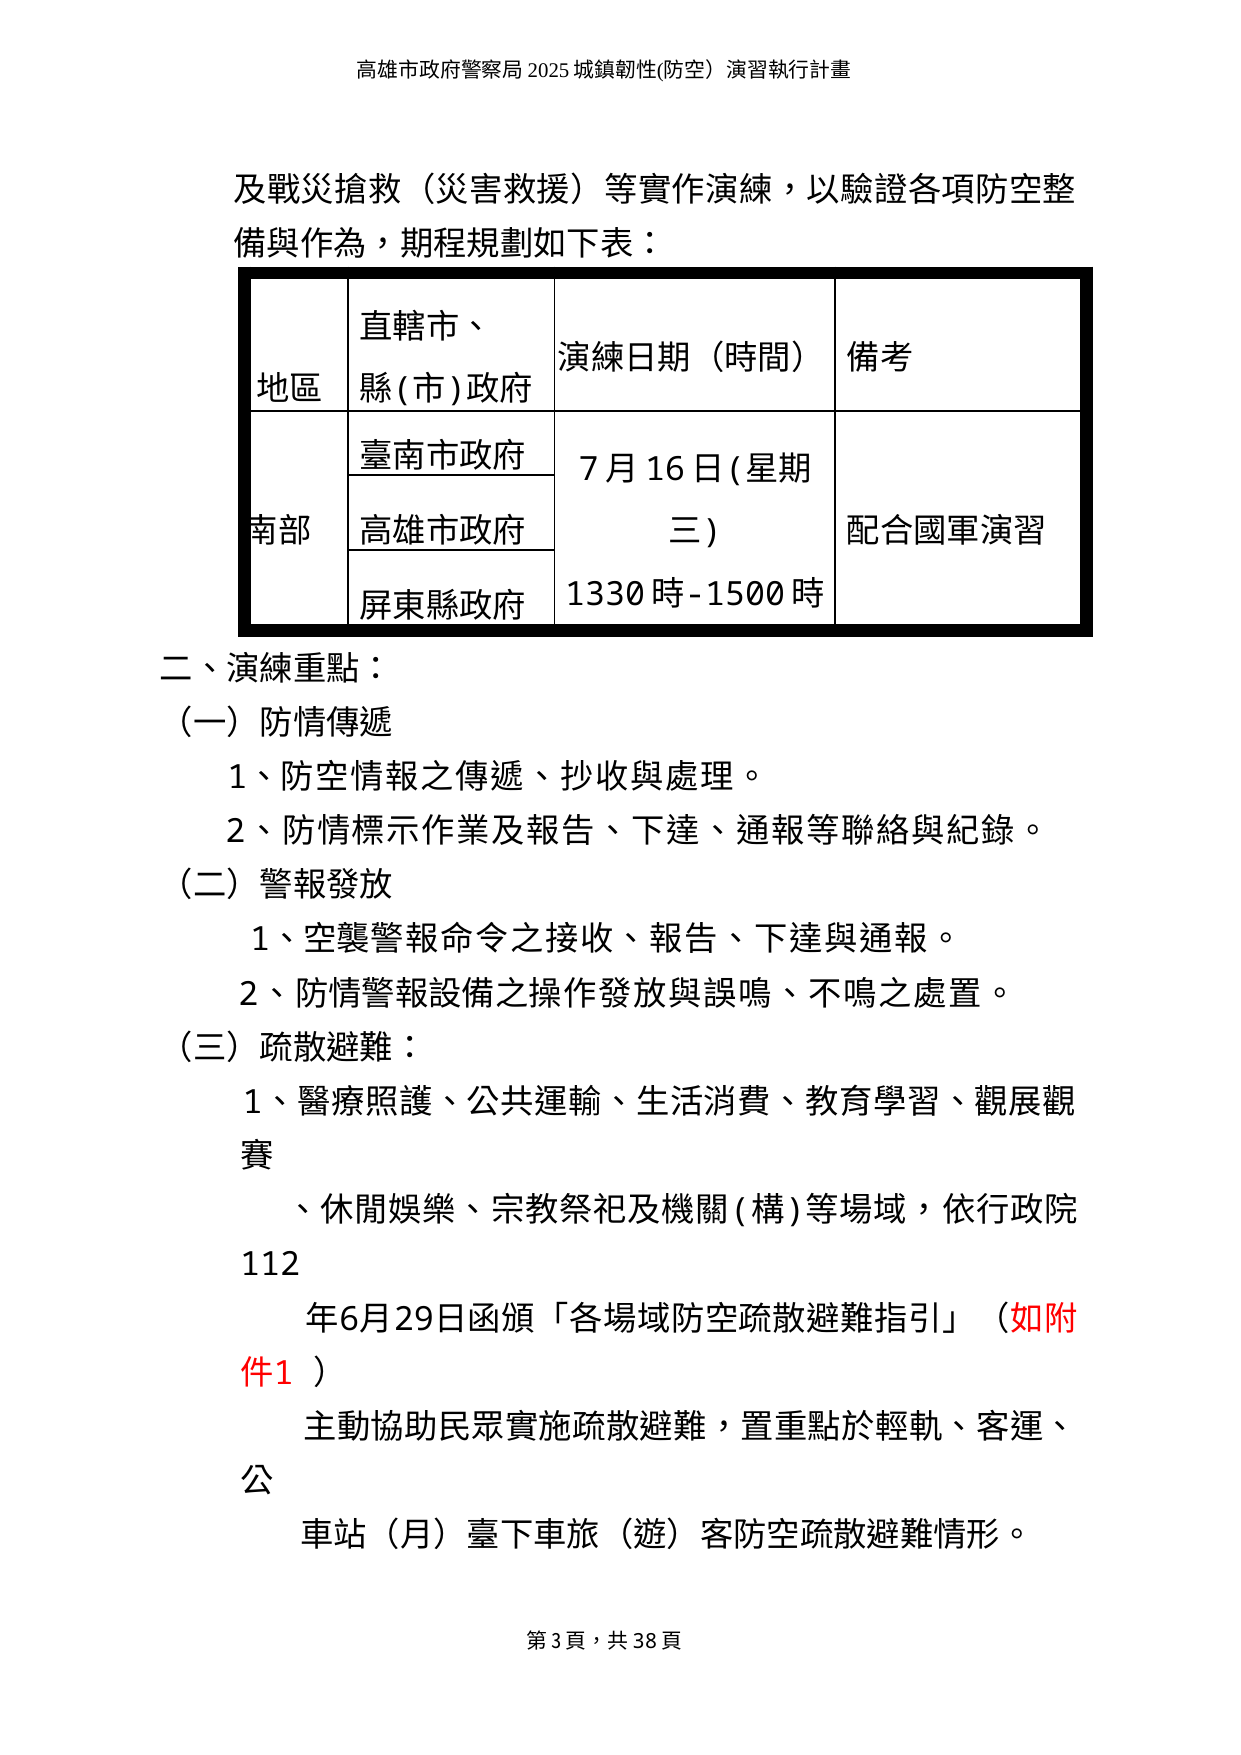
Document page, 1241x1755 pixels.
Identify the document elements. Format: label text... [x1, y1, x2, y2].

text （一）防情傳遞 [159, 691, 1078, 745]
text 1、防空情報之傳遞、抄收與處理。 [194, 745, 1078, 799]
text 2、防情標示作業及報告、下達、通報等聯絡與紀錄。 [130, 799, 1078, 853]
text 主動協助民眾實施疏散避難，置重點於輕軌、客運、公 [140, 1395, 1078, 1503]
table_cell 7月16日(星期三) 1330時-1500時 [555, 412, 834, 624]
text 年6月29日函頒「各場域防空疏散避難指引」（如附件1 ） [140, 1287, 1078, 1395]
text 二、演練重點： [159, 637, 1078, 691]
text 車站（月）臺下車旅（遊）客防空疏散避難情形。 [140, 1503, 1078, 1557]
table_header 演練日期（時間） [555, 279, 834, 410]
text （二）警報發放 [159, 853, 1078, 907]
text （三）疏散避難： [159, 1016, 1078, 1070]
text 、休閒娛樂、宗教祭祀及機關(構)等場域，依行政院112 [140, 1178, 1078, 1287]
table_header 備考 [836, 279, 1080, 410]
text 1、醫療照護、公共運輸、生活消費、教育學習、觀展觀賽 [140, 1070, 1078, 1178]
text 及戰災搶救（災害救援）等實作演練，以驗證各項防空整備與作為，期程規劃如下表： [233, 158, 1078, 267]
table_header 地區 [251, 279, 347, 410]
table_cell 配合國軍演習 [836, 412, 1080, 624]
text 1、空襲警報命令之接收、報告、下達與通報。 [130, 907, 1078, 962]
table_cell 臺南市政府 [349, 412, 554, 474]
table_cell 南部 [251, 412, 347, 624]
text 2、防情警報設備之操作發放與誤鳴、不鳴之處置。 [130, 962, 1078, 1016]
table_cell 高雄市政府 [349, 476, 554, 549]
table_cell 屏東縣政府 [349, 551, 554, 624]
table_header 直轄市、 縣(市)政府 [349, 279, 554, 410]
